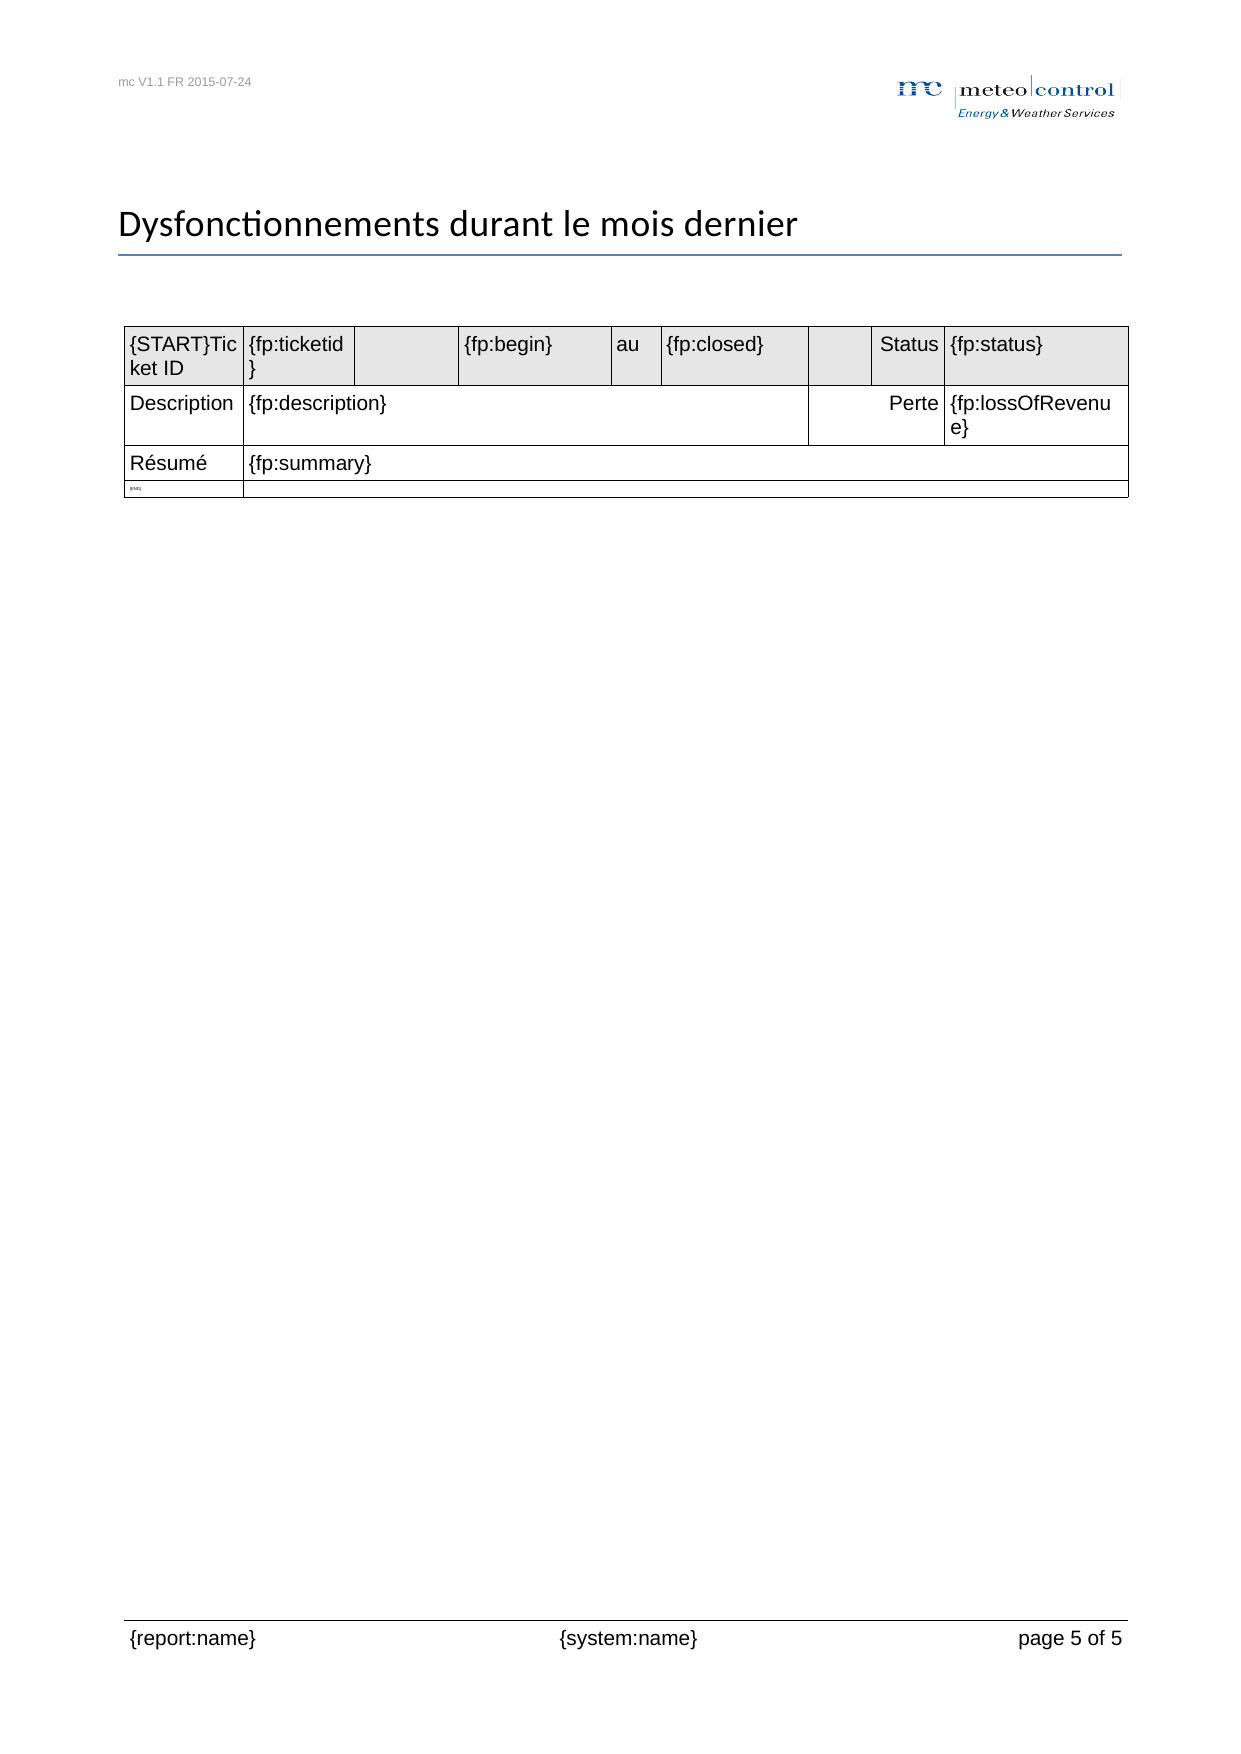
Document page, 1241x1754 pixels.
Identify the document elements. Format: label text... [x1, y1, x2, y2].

table_header {fp:ticketid} [244, 327, 354, 385]
table_header {START}Ticket ID [125, 327, 243, 385]
table_header [809, 327, 871, 385]
table_cell Résumé [125, 446, 243, 480]
table_cell {END} [125, 481, 243, 497]
table_cell {fp:summary} [244, 446, 1128, 480]
table_header [355, 327, 458, 385]
table_cell [244, 481, 1128, 497]
table_header {fp:begin} [459, 327, 611, 385]
table_header au [612, 327, 661, 385]
table_cell Perte [809, 386, 944, 445]
text Dysfonctionnements durant le mois dernier [118, 199, 1122, 254]
table_header {fp:status} [945, 327, 1128, 385]
table_header Status [872, 327, 944, 385]
table_cell {fp:lossOfRevenue} [945, 386, 1128, 445]
picture [897, 75, 1121, 119]
table_header {fp:closed} [662, 327, 808, 385]
table_cell Description [125, 386, 243, 445]
table_cell {fp:description} [244, 386, 808, 445]
